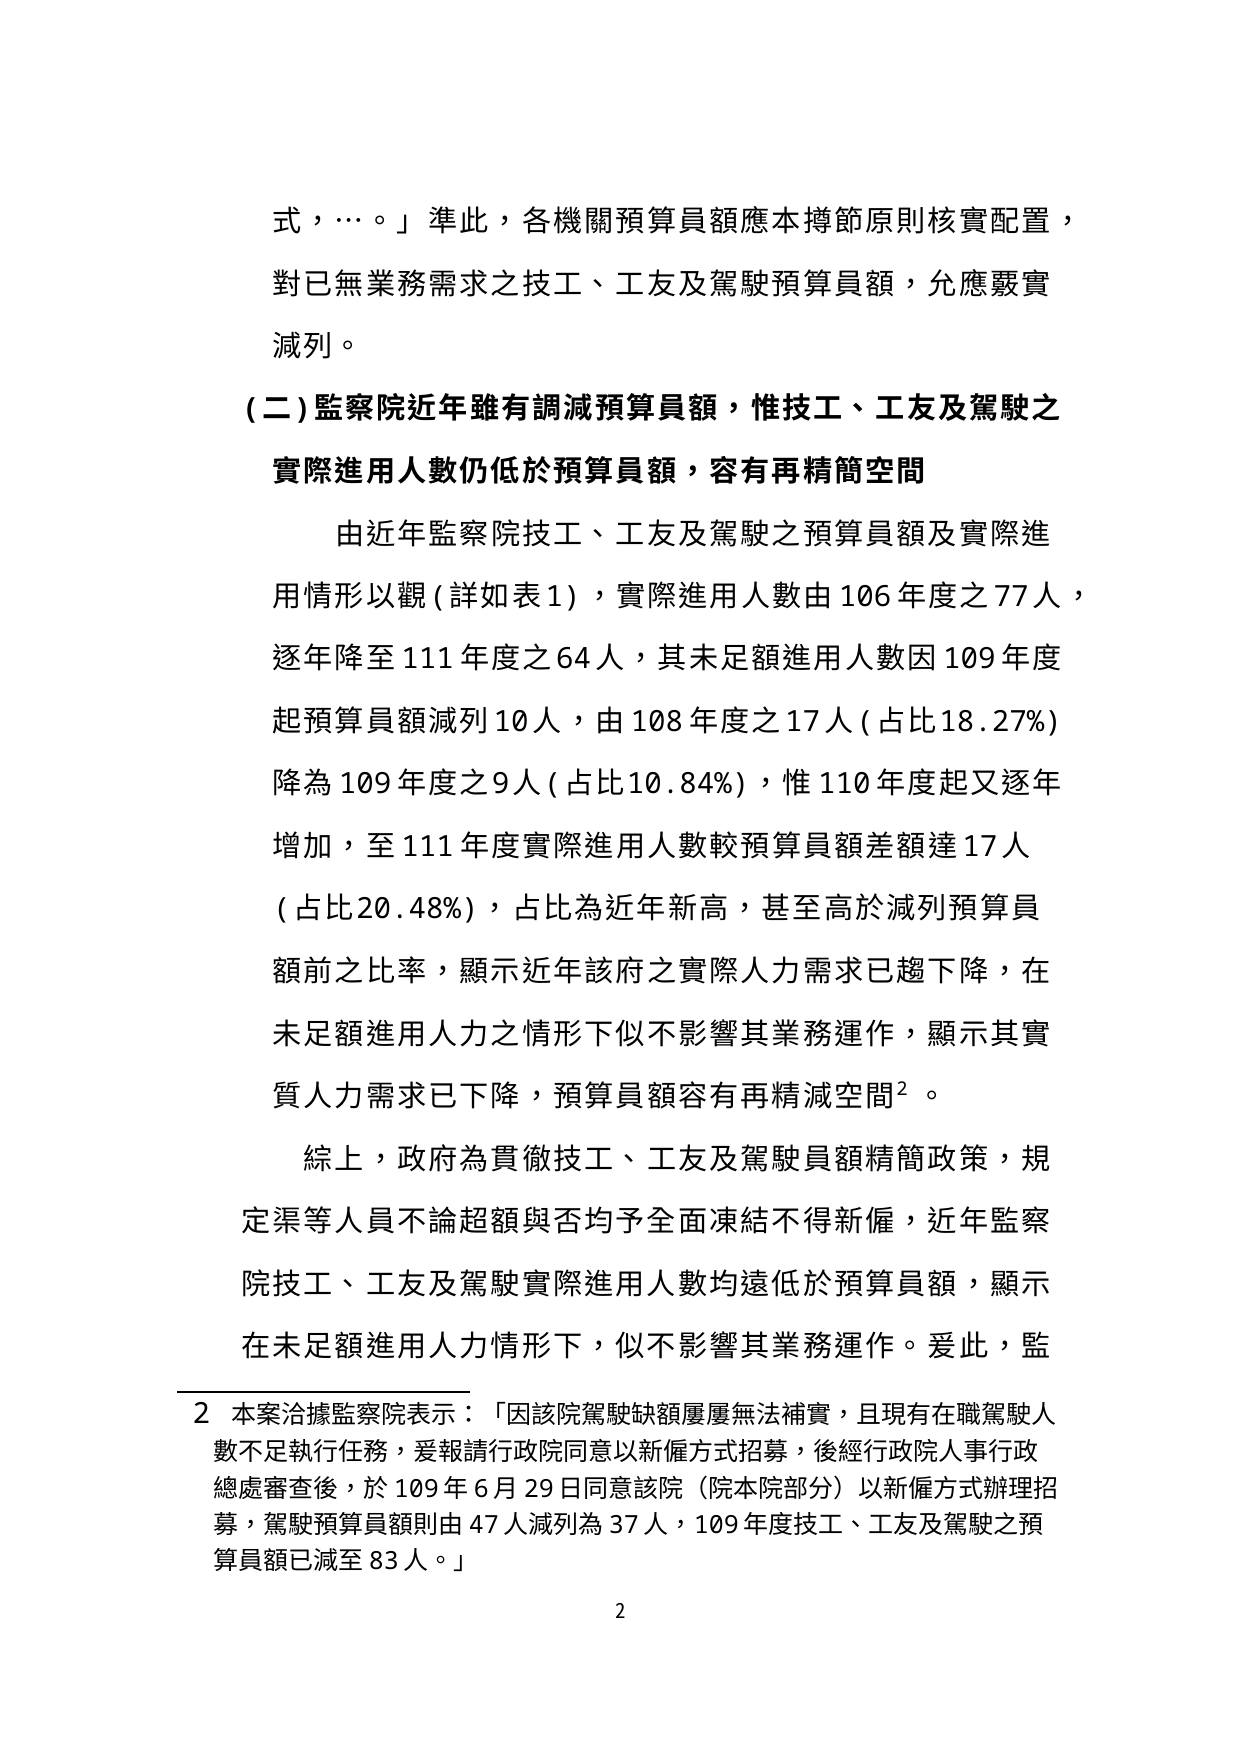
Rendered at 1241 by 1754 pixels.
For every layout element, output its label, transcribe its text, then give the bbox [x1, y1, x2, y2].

text 綜上，政府為貫徹技工、工友及駕駛員額精簡政策，規定渠等人員不論超額與否均予全面凍結不得新僱，近年監察院技工、工友及駕駛實際進用人數均遠低於預算員額，顯示在未足額進用人力情形下，似不影響其業務運作。爰此，監 [236, 1115, 1063, 1365]
text (二)監察院近年雖有調減預算員額，惟技工、工友及駕駛之實際進用人數仍低於預算員額，容有再精簡空間 [236, 365, 1063, 490]
text 按中央政府機關員額管理辦法第6條及第11條規定，各機關預算員額，應本撙節原則，考量實際業務消長，核實配置，經檢討有節餘人力者，應配合減列預算員額。復依111年度中央及地方政府預算籌編原則第4點之(十)規定：「為貫徹工友、技工及駕駛員額精簡政策，有效彈性運用人力，各機關應落實下列規定：1.各機關工友、技工及駕駛，不論超額與否，均予全面凍結不得新僱…。3.各機關應積極採行『超額列管出缺後減列預算員額』…等方式，…。」準此，各機關預算員額應本撙節原則核實配置，對已無業務需求之技工、工友及駕駛預算員額，允應覈實減列。 [266, 177, 1063, 365]
text 本案洽據監察院表示：「因該院駕駛缺額屢屢無法補實，且現有在職駕駛人數不足執行任務，爰報請行政院同意以新僱方式招募，後經行政院人事行政總處審查後，於109年6月29日同意該院（院本院部分）以新僱方式辦理招募，駕駛預算員額則由47人減列為37人，109年度技工、工友及駕駛之預算員額已減至83人。」 [192, 1392, 1063, 1577]
text 由近年監察院技工、工友及駕駛之預算員額及實際進用情形以觀(詳如表1)，實際進用人數由106年度之77人，逐年降至111年度之64人，其未足額進用人數因109年度起預算員額減列10人，由108年度之17人(占比18.27%)降為109年度之9人(占比10.84%)，惟110年度起又逐年增加，至111年度實際進用人數較預算員額差額達17人(占比20.48%)，占比為近年新高，甚至高於減列預算員額前之比率，顯示近年該府之實際人力需求已趨下降，在未足額進用人力之情形下似不影響其業務運作，顯示其實質人力需求已下降，預算員額容有再精減空間。 [266, 490, 1063, 1115]
